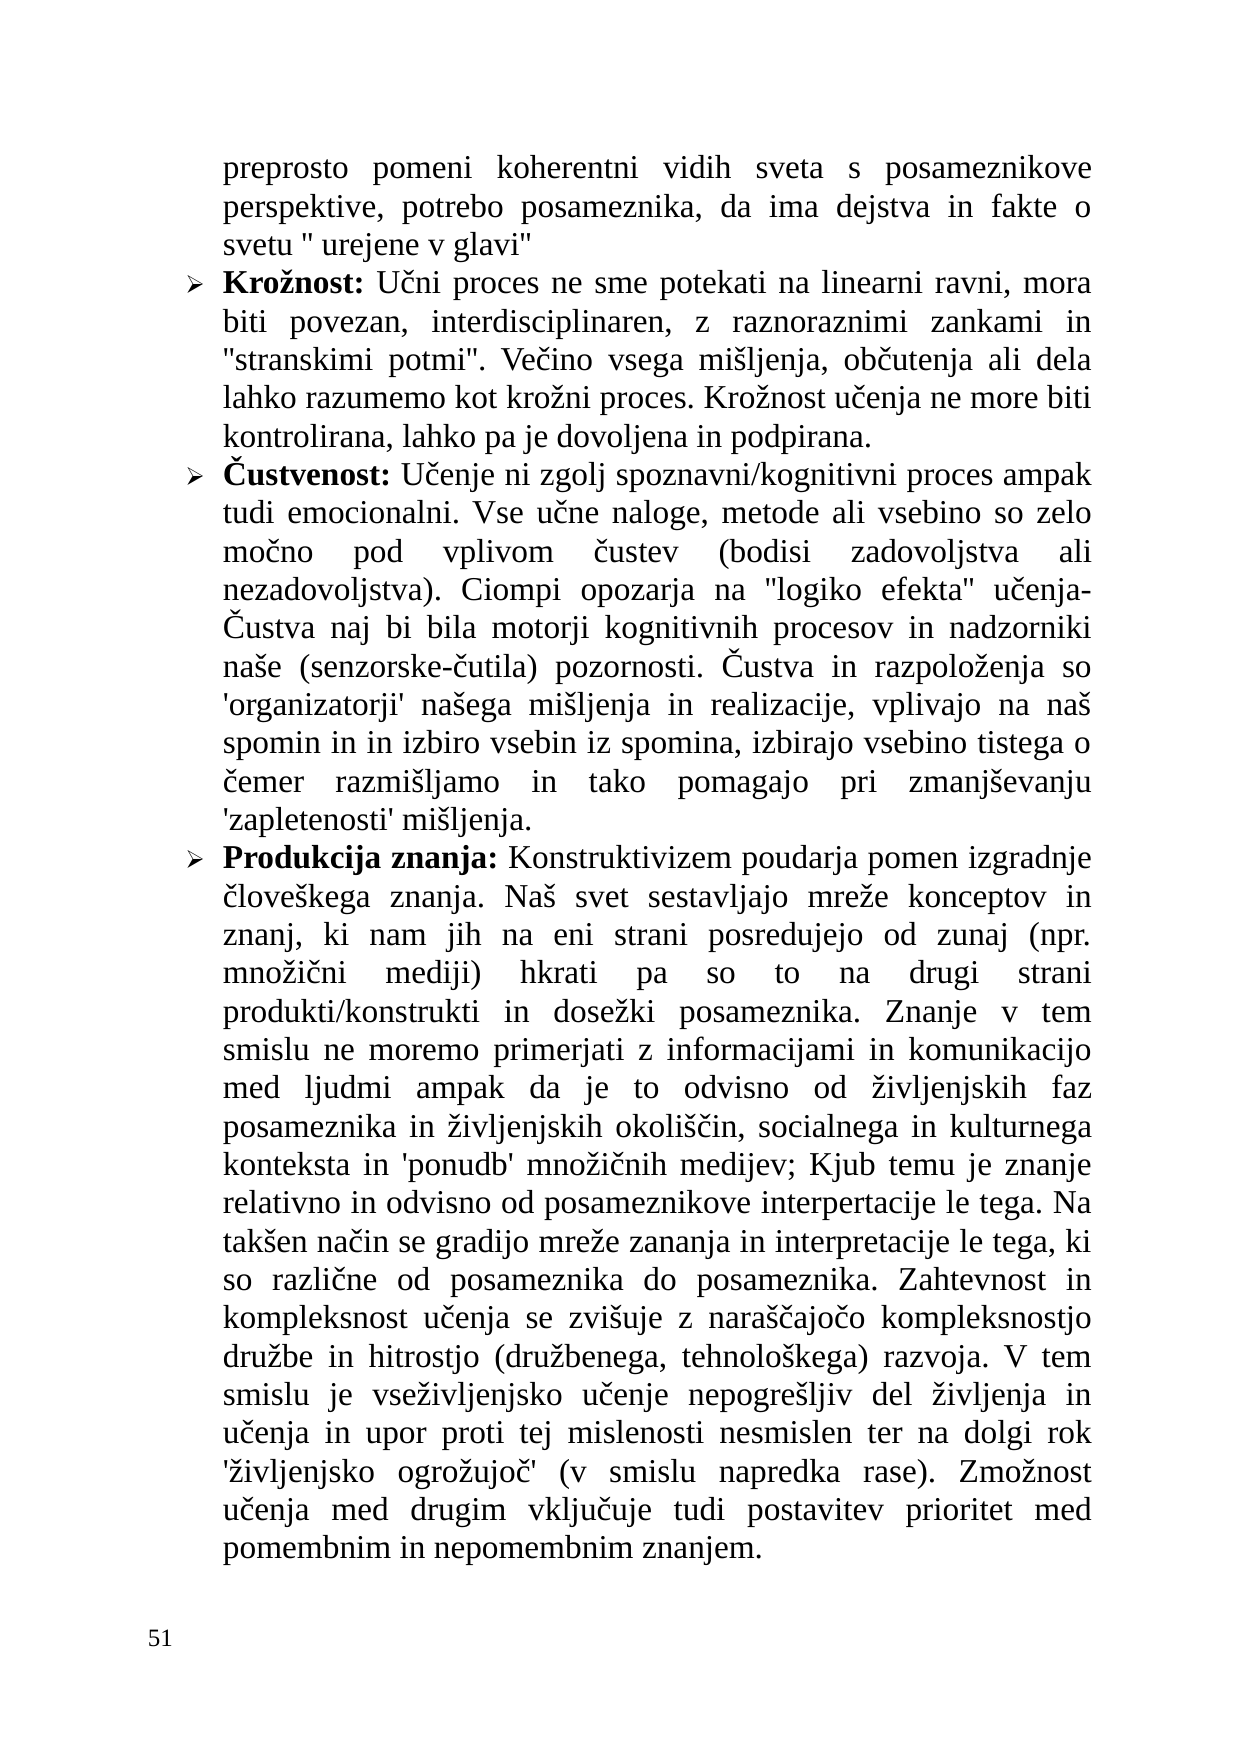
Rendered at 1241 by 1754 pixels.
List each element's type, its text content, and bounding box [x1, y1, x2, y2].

list preprosto pomeni koherentni vidih sveta s posameznikove perspektive, potrebo posameznika, da ima dejstva in fakte o svetu '' urejene v glavi'' [185, 148, 1093, 263]
list Čustvenost: Učenje ni zgolj spoznavni/kognitivni proces ampak tudi emocionalni. Vse učne naloge, metode ali vsebino so zelo močno pod vplivom čustev (bodisi zadovoljstva ali nezadovoljstva). Ciompi opozarja na ''logiko efekta'' učenja- Čustva naj bi bila motorji kognitivnih procesov in nadzorniki naše (senzorske-čutila) pozornosti. Čustva in razpoloženja so 'organizatorji' našega mišljenja in realizacije, vplivajo na naš spomin in in izbiro vsebin iz spomina, izbirajo vsebino tistega o čemer razmišljamo in tako pomagajo pri zmanjševanju 'zapletenosti' mišljenja. [185, 454, 1093, 838]
list Produkcija znanja: Konstruktivizem poudarja pomen izgradnje človeškega znanja. Naš svet sestavljajo mreže konceptov in znanj, ki nam jih na eni strani posredujejo od zunaj (npr. množični mediji) hkrati pa so to na drugi strani produkti/konstrukti in dosežki posameznika. Znanje v tem smislu ne moremo primerjati z informacijami in komunikacijo med ljudmi ampak da je to odvisno od življenjskih faz posameznika in življenjskih okoliščin, socialnega in kulturnega konteksta in 'ponudb' množičnih medijev; Kjub temu je znanje relativno in odvisno od posameznikove interpertacije le tega. Na takšen način se gradijo mreže zananja in interpretacije le tega, ki so različne od posameznika do posameznika. Zahtevnost in kompleksnost učenja se zvišuje z naraščajočo kompleksnostjo družbe in hitrostjo (družbenega, tehnološkega) razvoja. V tem smislu je vseživljenjsko učenje nepogrešljiv del življenja in učenja in upor proti tej mislenosti nesmislen ter na dolgi rok 'življenjsko ogrožujoč' (v smislu napredka rase). Zmožnost učenja med drugim vključuje tudi postavitev prioritet med pomembnim in nepomembnim znanjem. [185, 838, 1093, 1566]
list Krožnost: Učni proces ne sme potekati na linearni ravni, mora biti povezan, interdisciplinaren, z raznoraznimi zankami in ''stranskimi potmi''. Večino vsega mišljenja, občutenja ali dela lahko razumemo kot krožni proces. Krožnost učenja ne more biti kontrolirana, lahko pa je dovoljena in podpirana. [185, 263, 1093, 454]
